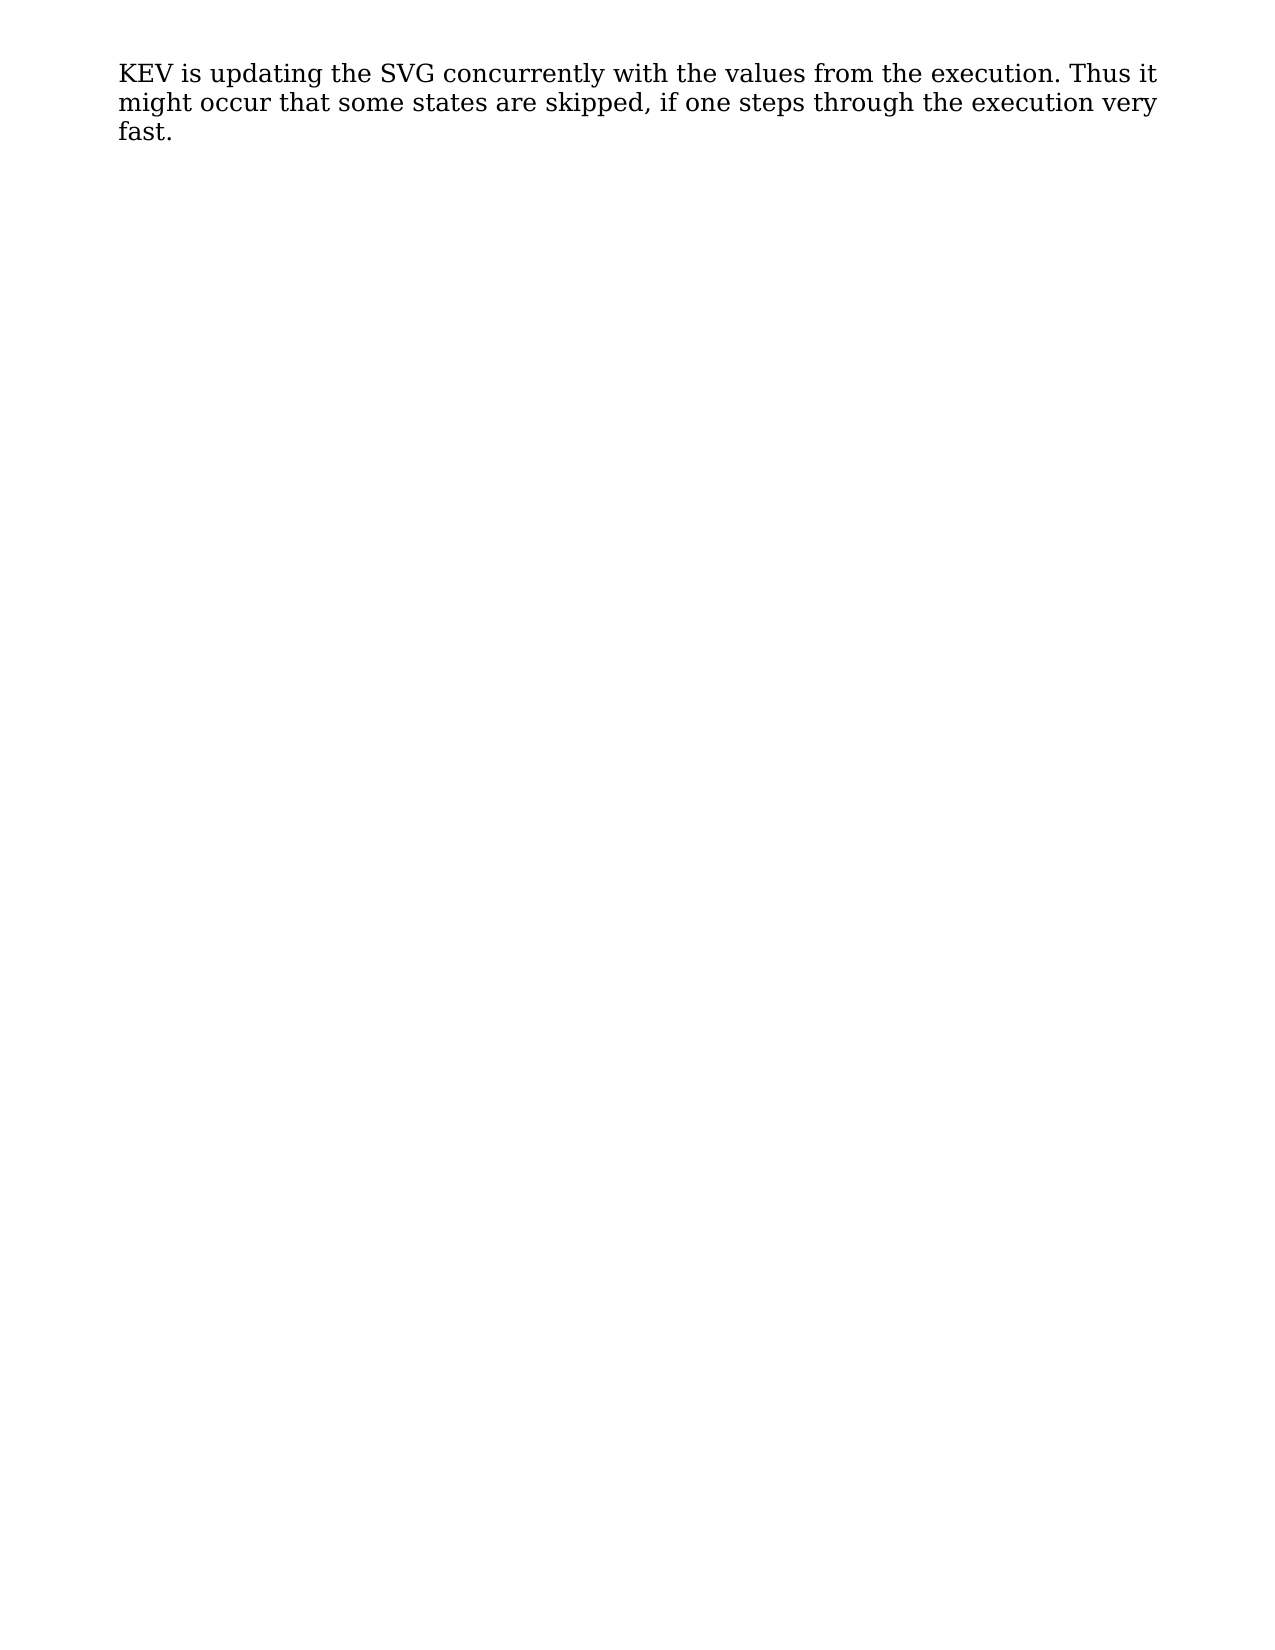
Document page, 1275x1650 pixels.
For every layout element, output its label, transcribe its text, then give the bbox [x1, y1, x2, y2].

text KEV is updating the SVG concurrently with the values from the execution. Thus it might occur that some states are skipped, if one steps through the execution very fast. [118, 59, 1216, 147]
